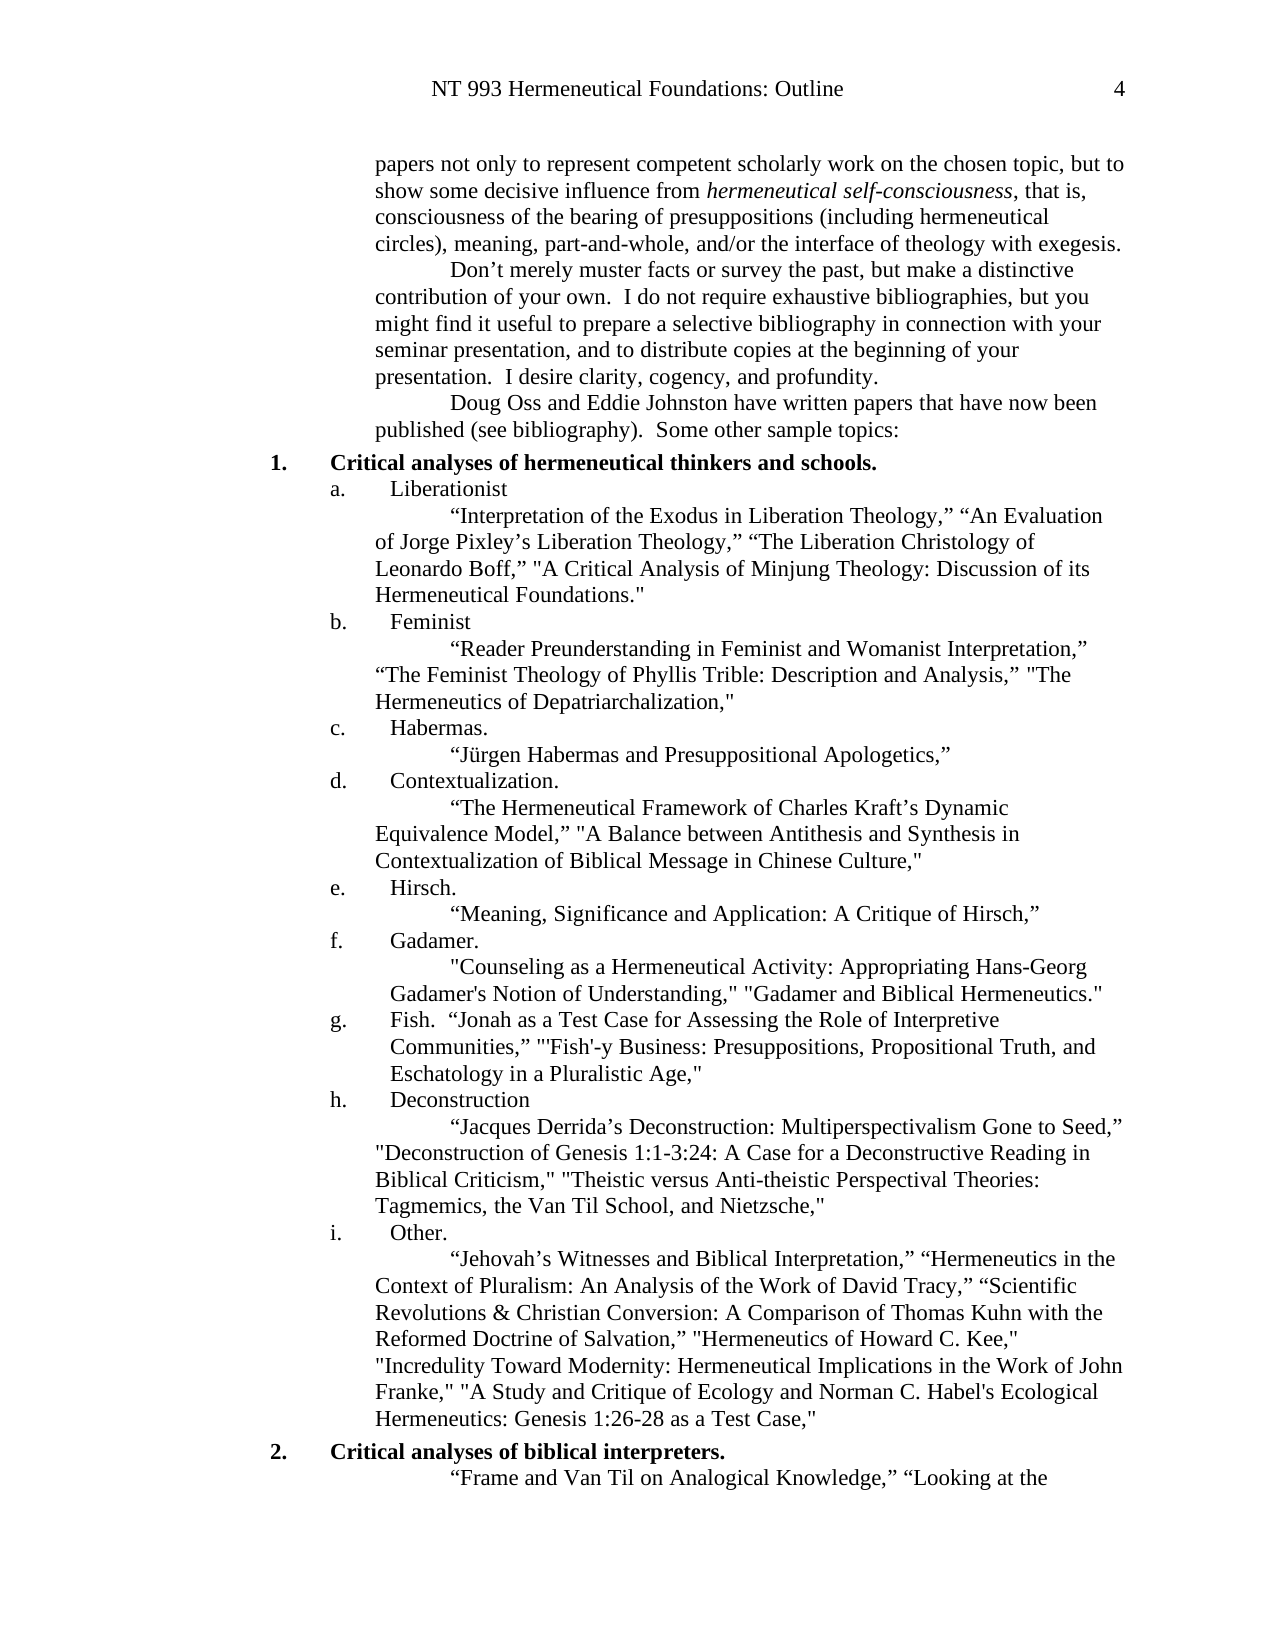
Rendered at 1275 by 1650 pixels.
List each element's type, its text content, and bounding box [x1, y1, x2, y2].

subtitle Other. [330, 1219, 1125, 1245]
subtitle Deconstruction [330, 1086, 1125, 1112]
subtitle Liberationist [330, 475, 1125, 502]
text Doug Oss and Eddie Johnston have written papers that have now been published (see bibliography). Some other sample topics: [375, 389, 1125, 442]
subtitle Hirsch. [330, 873, 1125, 900]
text “Interpretation of the Exodus in Liberation Theology,” “An Evaluation of Jorge Pixley’s Liberation Theology,” “The Liberation Christology of Leonardo Boff,” "A Critical Analysis of Minjung Theology: Discussion of its Hermeneutical Foundations." [375, 502, 1125, 608]
text “Jehovah’s Witnesses and Biblical Interpretation,” “Hermeneutics in the Context of Pluralism: An Analysis of the Work of David Tracy,” “Scientific Revolutions & Christian Conversion: A Comparison of Thomas Kuhn with the Reformed Doctrine of Salvation,” "Hermeneutics of Howard C. Kee," "Incredulity Toward Modernity: Hermeneutical Implications in the Work of John Franke," "A Study and Critique of Ecology and Norman C. Habel's Ecological Hermeneutics: Genesis 1:26-28 as a Test Case," [375, 1245, 1125, 1431]
text “Jürgen Habermas and Presuppositional Apologetics,” [375, 741, 1125, 767]
subtitle Critical analyses of hermeneutical thinkers and schools. [270, 448, 1125, 475]
text papers not only to represent competent scholarly work on the chosen topic, but to show some decisive influence from hermeneutical self-consciousness, that is, consciousness of the bearing of presuppositions (including hermeneutical circles), meaning, part-and-whole, and/or the interface of theology with exegesis. [375, 150, 1125, 256]
text “Frame and Van Til on Analogical Knowledge,” “Looking at the [375, 1464, 1125, 1491]
subtitle Critical analyses of biblical interpreters. [270, 1437, 1125, 1464]
subtitle Feminist [330, 608, 1125, 634]
subtitle Fish. “Jonah as a Test Case for Assessing the Role of Interpretive Communities,” "'Fish'-y Business: Presuppositions, Propositional Truth, and Eschatology in a Pluralistic Age," [330, 1006, 1125, 1086]
subtitle Contextualization. [330, 767, 1125, 794]
text “Meaning, Significance and Application: A Critique of Hirsch,” [375, 900, 1125, 927]
text “Reader Preunderstanding in Feminist and Womanist Interpretation,” “The Feminist Theology of Phyllis Trible: Description and Analysis,” "The Hermeneutics of Depatriarchalization," [375, 634, 1125, 714]
text Don’t merely muster facts or survey the past, but make a distinctive contribution of your own. I do not require exhaustive bibliographies, but you might find it useful to prepare a selective bibliography in connection with your seminar presentation, and to distribute copies at the beginning of your presentation. I desire clarity, cogency, and profundity. [375, 256, 1125, 389]
subtitle Habermas. [330, 714, 1125, 741]
subtitle Gadamer. "Counseling as a Hermeneutical Activity: Appropriating Hans-Georg Gadamer's Notion of Understanding," "Gadamer and Biblical Hermeneutics." [330, 927, 1125, 1006]
text “The Hermeneutical Framework of Charles Kraft’s Dynamic Equivalence Model,” "A Balance between Antithesis and Synthesis in Contextualization of Biblical Message in Chinese Culture," [375, 794, 1125, 873]
text “Jacques Derrida’s Deconstruction: Multiperspectivalism Gone to Seed,” "Deconstruction of Genesis 1:1-3:24: A Case for a Deconstructive Reading in Biblical Criticism," "Theistic versus Anti-theistic Perspectival Theories: Tagmemics, the Van Til School, and Nietzsche," [375, 1112, 1125, 1219]
